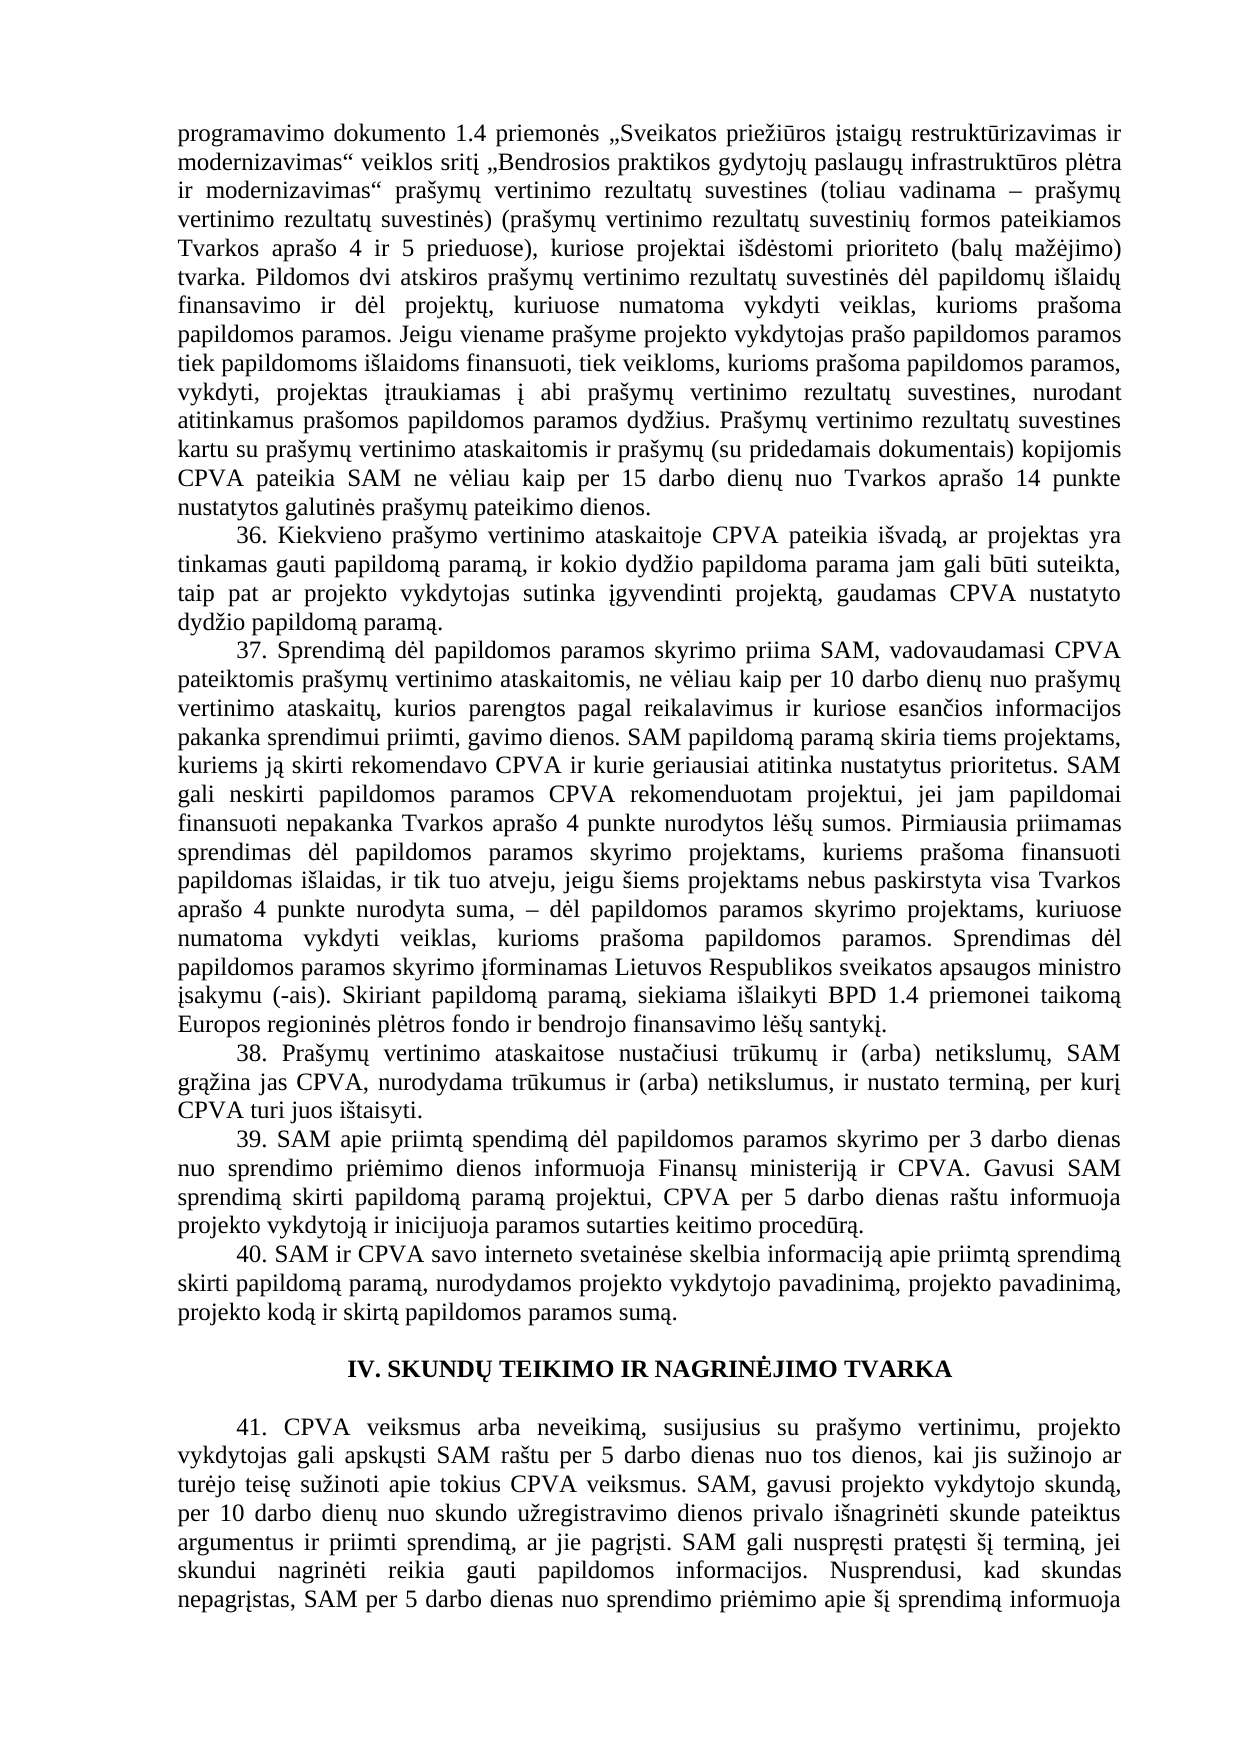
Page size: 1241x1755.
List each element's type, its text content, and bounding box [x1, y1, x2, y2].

text 36. Kiekvieno prašymo vertinimo ataskaitoje CPVA pateikia išvadą, ar projektas yra tinkamas gauti papildomą paramą, ir kokio dydžio papildoma parama jam gali būti suteikta, taip pat ar projekto vykdytojas sutinka įgyvendinti projektą, gaudamas CPVA nustatyto dydžio papildomą paramą. [177, 521, 1122, 636]
text 37. Sprendimą dėl papildomos paramos skyrimo priima SAM, vadovaudamasi CPVA pateiktomis prašymų vertinimo ataskaitomis, ne vėliau kaip per 10 darbo dienų nuo prašymų vertinimo ataskaitų, kurios parengtos pagal reikalavimus ir kuriose esančios informacijos pakanka sprendimui priimti, gavimo dienos. SAM papildomą paramą skiria tiems projektams, kuriems ją skirti rekomendavo CPVA ir kurie geriausiai atitinka nustatytus prioritetus. SAM gali neskirti papildomos paramos CPVA rekomenduotam projektui, jei jam papildomai finansuoti nepakanka Tvarkos aprašo 4 punkte nurodytos lėšų sumos. Pirmiausia priimamas sprendimas dėl papildomos paramos skyrimo projektams, kuriems prašoma finansuoti papildomas išlaidas, ir tik tuo atveju, jeigu šiems projektams nebus paskirstyta visa Tvarkos aprašo 4 punkte nurodyta suma, – dėl papildomos paramos skyrimo projektams, kuriuose numatoma vykdyti veiklas, kurioms prašoma papildomos paramos. Sprendimas dėl papildomos paramos skyrimo įforminamas Lietuvos Respublikos sveikatos apsaugos ministro įsakymu (-ais). Skiriant papildomą paramą, siekiama išlaikyti BPD 1.4 priemonei taikomą Europos regioninės plėtros fondo ir bendrojo finansavimo lėšų santykį. [177, 636, 1122, 1038]
text 38. Prašymų vertinimo ataskaitose nustačiusi trūkumų ir (arba) netikslumų, SAM grąžina jas CPVA, nurodydama trūkumus ir (arba) netikslumus, ir nustato terminą, per kurį CPVA turi juos ištaisyti. [177, 1038, 1122, 1124]
text 39. SAM apie priimtą spendimą dėl papildomos paramos skyrimo per 3 darbo dienas nuo sprendimo priėmimo dienos informuoja Finansų ministeriją ir CPVA. Gavusi SAM sprendimą skirti papildomą paramą projektui, CPVA per 5 darbo dienas raštu informuoja projekto vykdytoją ir inicijuoja paramos sutarties keitimo procedūrą. [177, 1124, 1122, 1239]
text 40. SAM ir CPVA savo interneto svetainėse skelbia informaciją apie priimtą sprendimą skirti papildomą paramą, nurodydamos projekto vykdytojo pavadinimą, projekto pavadinimą, projekto kodą ir skirtą papildomos paramos sumą. [177, 1239, 1122, 1326]
text 41. CPVA veiksmus arba neveikimą, susijusius su prašymo vertinimu, projekto vykdytojas gali apskųsti SAM raštu per 5 darbo dienas nuo tos dienos, kai jis sužinojo ar turėjo teisę sužinoti apie tokius CPVA veiksmus. SAM, gavusi projekto vykdytojo skundą, per 10 darbo dienų nuo skundo užregistravimo dienos privalo išnagrinėti skunde pateiktus argumentus ir priimti sprendimą, ar jie pagrįsti. SAM gali nuspręsti pratęsti šį terminą, jei skundui nagrinėti reikia gauti papildomos informacijos. Nusprendusi, kad skundas nepagrįstas, SAM per 5 darbo dienas nuo sprendimo priėmimo apie šį sprendimą informuoja [177, 1412, 1122, 1613]
text programavimo dokumento 1.4 priemonės „Sveikatos priežiūros įstaigų restruktūrizavimas ir modernizavimas“ veiklos sritį „Bendrosios praktikos gydytojų paslaugų infrastruktūros plėtra ir modernizavimas“ prašymų vertinimo rezultatų suvestines (toliau vadinama – prašymų vertinimo rezultatų suvestinės) (prašymų vertinimo rezultatų suvestinių formos pateikiamos Tvarkos aprašo 4 ir 5 prieduose), kuriose projektai išdėstomi prioriteto (balų mažėjimo) tvarka. Pildomos dvi atskiros prašymų vertinimo rezultatų suvestinės dėl papildomų išlaidų finansavimo ir dėl projektų, kuriuose numatoma vykdyti veiklas, kurioms prašoma papildomos paramos. Jeigu viename prašyme projekto vykdytojas prašo papildomos paramos tiek papildomoms išlaidoms finansuoti, tiek veikloms, kurioms prašoma papildomos paramos, vykdyti, projektas įtraukiamas į abi prašymų vertinimo rezultatų suvestines, nurodant atitinkamus prašomos papildomos paramos dydžius. Prašymų vertinimo rezultatų suvestines kartu su prašymų vertinimo ataskaitomis ir prašymų (su pridedamais dokumentais) kopijomis CPVA pateikia SAM ne vėliau kaip per 15 darbo dienų nuo Tvarkos aprašo 14 punkte nustatytos galutinės prašymų pateikimo dienos. [177, 118, 1122, 521]
text IV. SKUNDŲ TEIKIMO IR NAGRINĖJIMO TVARKA [177, 1354, 1122, 1383]
